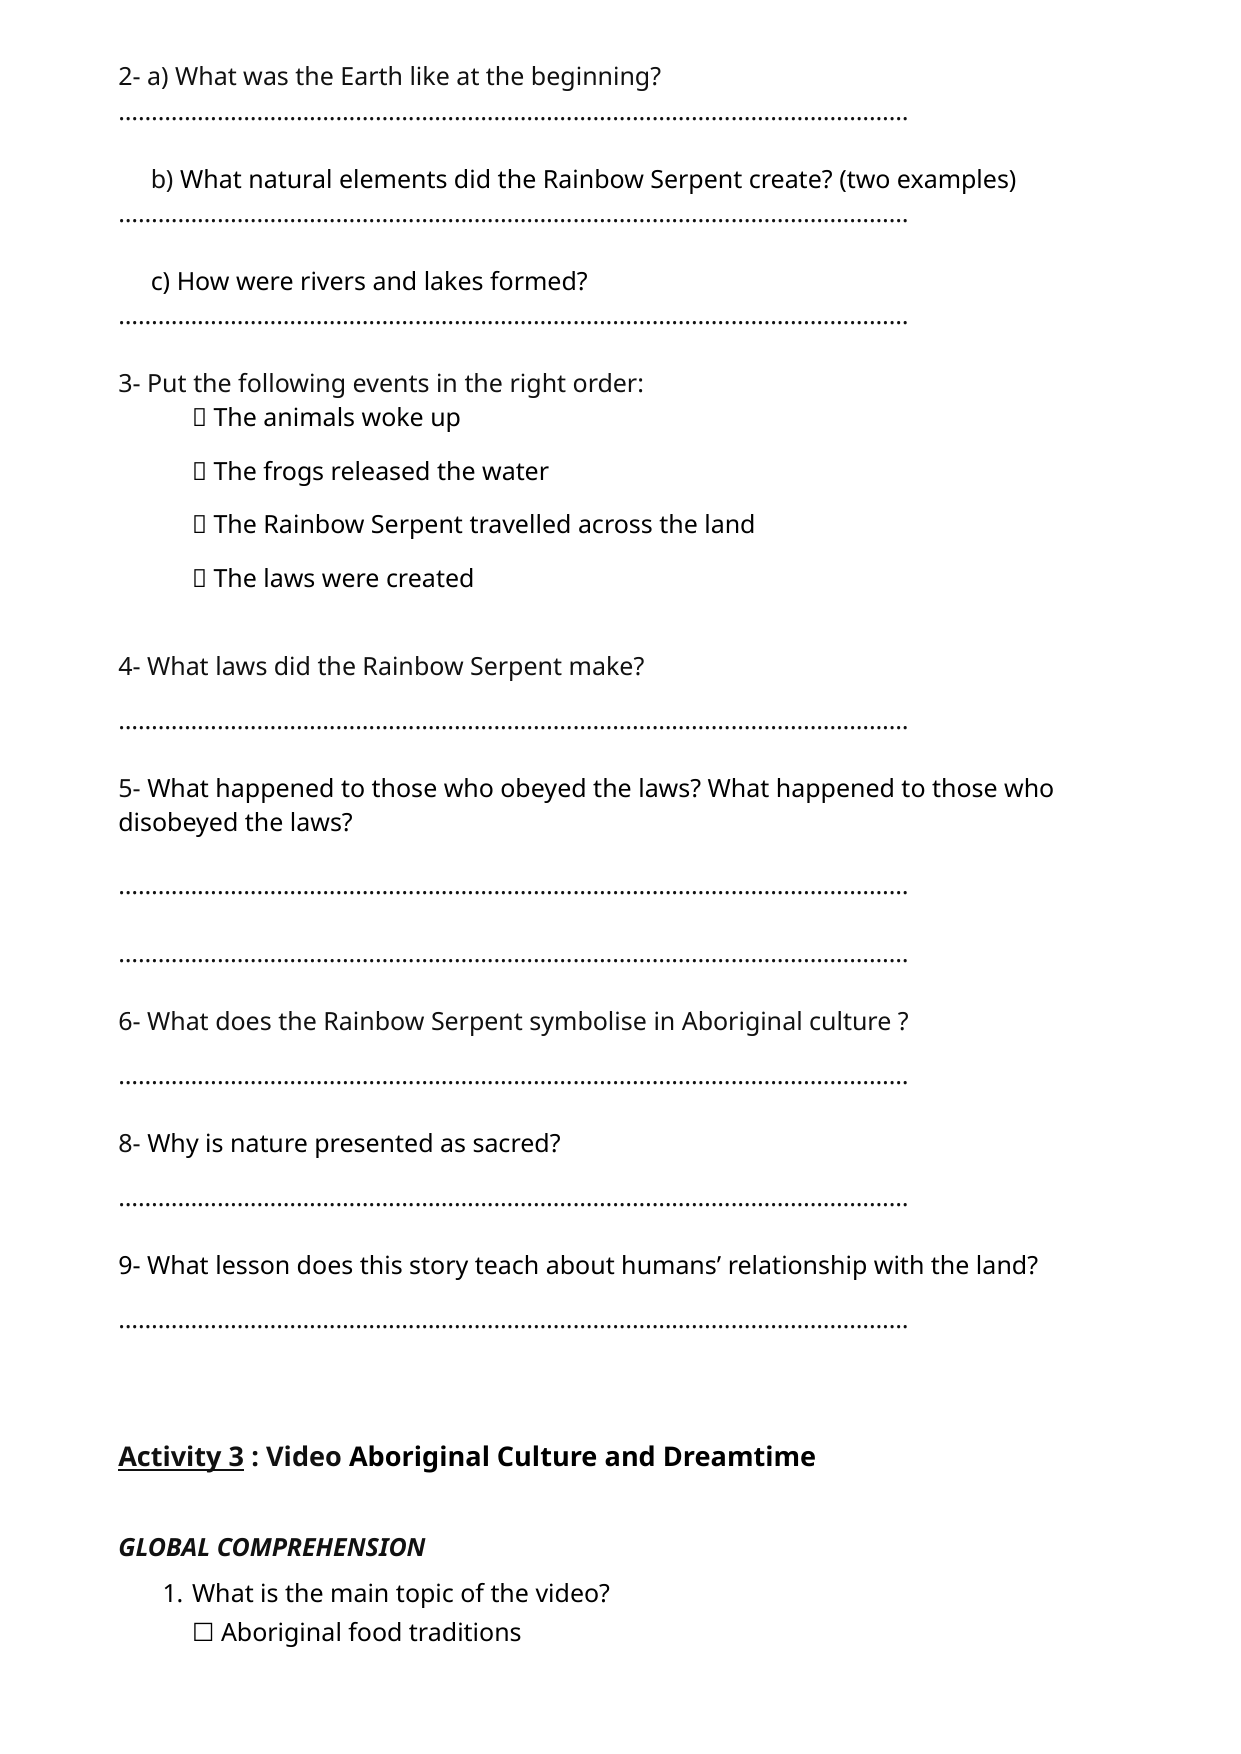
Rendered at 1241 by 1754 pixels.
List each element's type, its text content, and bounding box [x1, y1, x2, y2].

text c) How were rivers and lakes formed? [118, 263, 1122, 297]
text ………………………………………………………………………………………………………… [118, 867, 1122, 902]
text ………………………………………………………………………………………………………… [118, 1057, 1122, 1092]
text 9- What lesson does this story teach about humans’ relationship with the land? [118, 1247, 1122, 1282]
text Activity 3 : Video Aboriginal Culture and Dreamtime [118, 1437, 1122, 1474]
list  The animals woke up [162, 400, 1122, 434]
text ………………………………………………………………………………………………………… [118, 297, 1122, 332]
text b) What natural elements did the Rainbow Serpent create? (two examples) [118, 161, 1122, 195]
list  The Rainbow Serpent travelled across the land [162, 507, 1122, 541]
text ………………………………………………………………………………………………………… [118, 1301, 1122, 1335]
subtitle GLOBAL COMPREHENSION [118, 1529, 1122, 1563]
text 6- What does the Rainbow Serpent symbolise in Aboriginal culture ? [118, 1004, 1122, 1038]
text 5- What happened to those who obeyed the laws? What happened to those who disobeyed the laws? [118, 771, 1122, 839]
text 2- a) What was the Earth like at the beginning? [118, 59, 1122, 93]
list  The frogs released the water [162, 453, 1122, 487]
text ………………………………………………………………………………………………………… [118, 936, 1122, 970]
list  The laws were created [162, 561, 1122, 595]
text 8- Why is nature presented as sacred? [118, 1126, 1122, 1160]
list What is the main topic of the video? ☐ Aboriginal food traditions [162, 1576, 1122, 1649]
text ………………………………………………………………………………………………………… [118, 1179, 1122, 1213]
text ………………………………………………………………………………………………………… [118, 702, 1122, 737]
text 4- What laws did the Rainbow Serpent make? [118, 649, 1122, 683]
text 3- Put the following events in the right order: [118, 366, 1122, 400]
text ………………………………………………………………………………………………………… [118, 195, 1122, 229]
text ………………………………………………………………………………………………………… [118, 93, 1122, 127]
